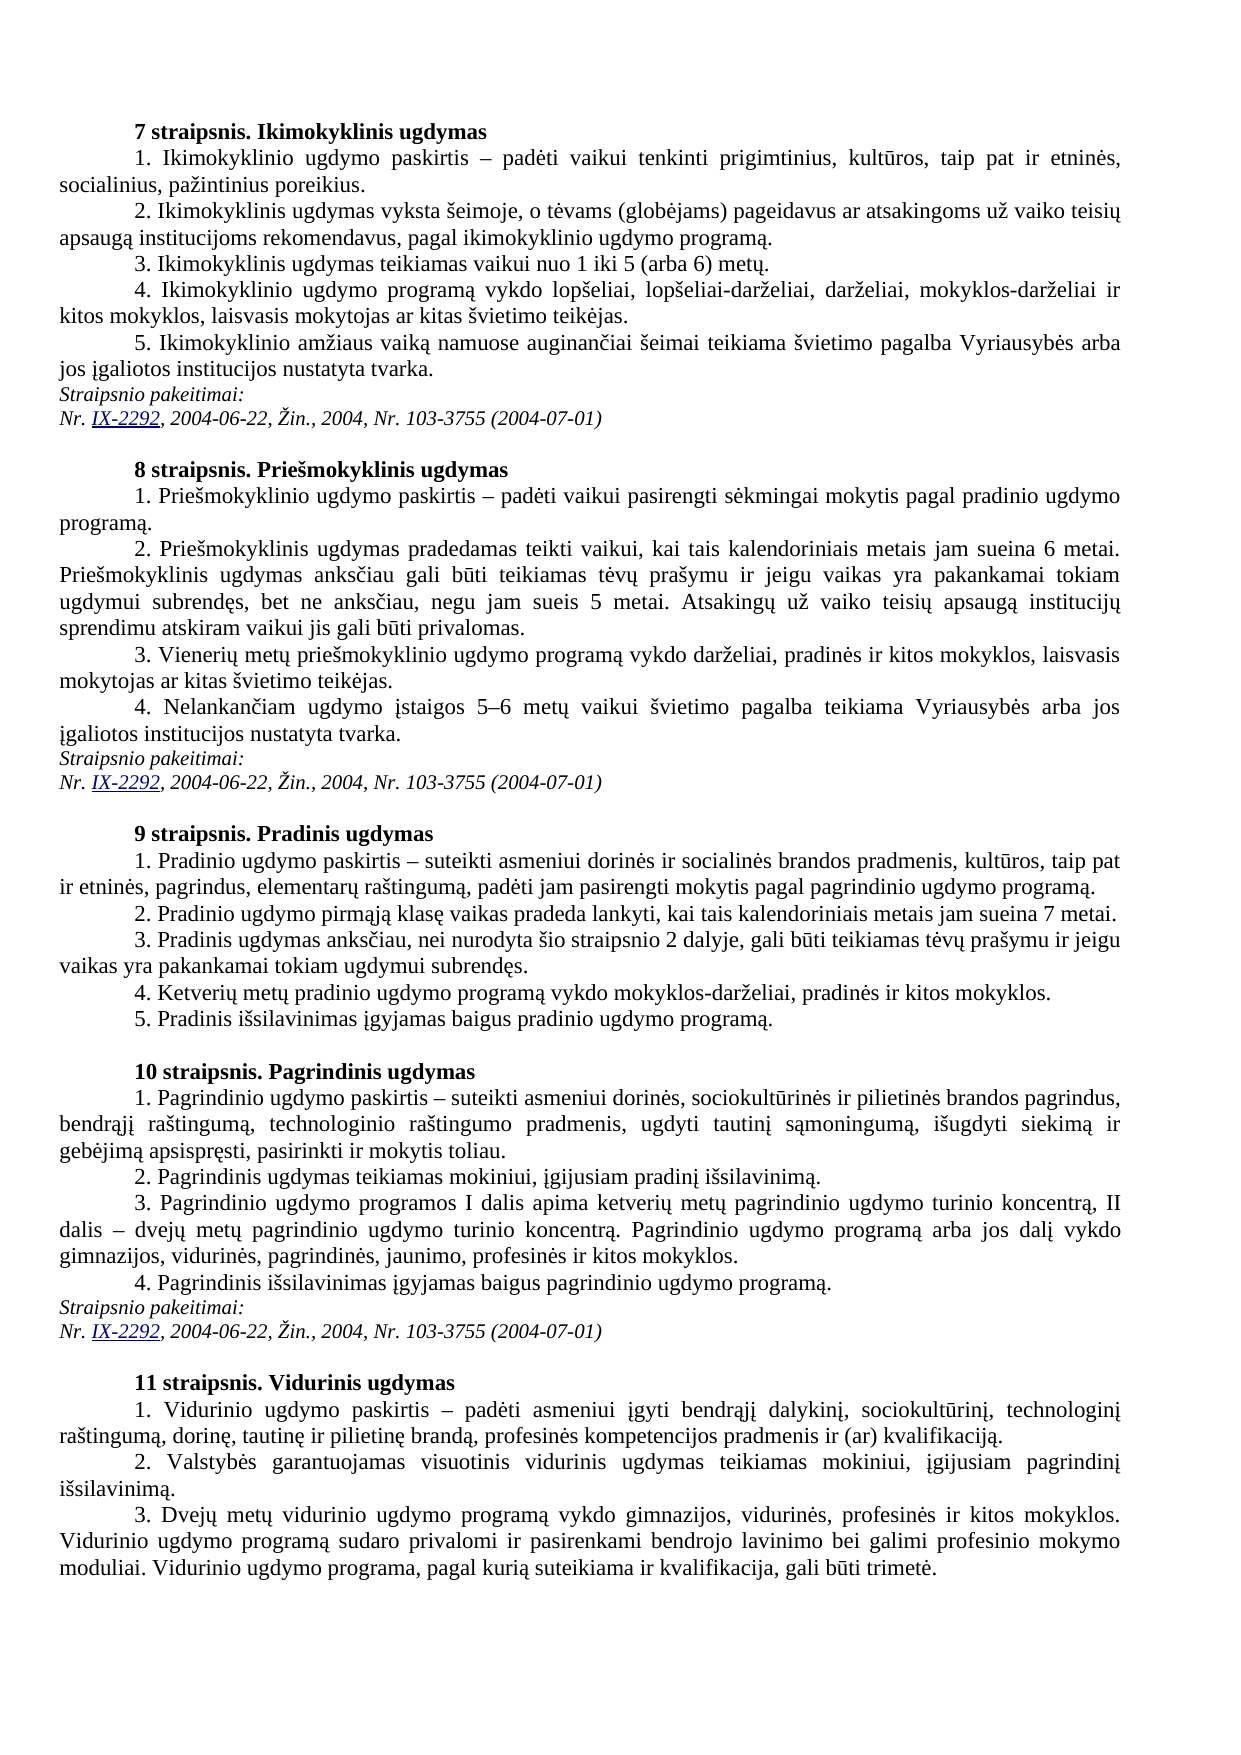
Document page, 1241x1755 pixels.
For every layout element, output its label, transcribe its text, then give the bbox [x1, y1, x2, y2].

text 5. Ikimokyklinio amžiaus vaiką namuose auginančiai šeimai teikiama švietimo pagalba Vyriausybės arba jos įgaliotos institucijos nustatyta tvarka. [59, 329, 1122, 382]
text 3. Ikimokyklinis ugdymas teikiamas vaikui nuo 1 iki 5 (arba 6) metų. [59, 250, 1122, 276]
text Nr. IX-2292, 2004-06-22, Žin., 2004, Nr. 103-3755 (2004-07-01) [59, 406, 1122, 430]
text 4. Nelankančiam ugdymo įstaigos 5–6 metų vaikui švietimo pagalba teikiama Vyriausybės arba jos įgaliotos institucijos nustatyta tvarka. [59, 693, 1122, 746]
text 11 straipsnis. Vidurinis ugdymas [59, 1369, 1122, 1396]
text 2. Pradinio ugdymo pirmąją klasę vaikas pradeda lankyti, kai tais kalendoriniais metais jam sueina 7 metai. [59, 899, 1122, 926]
text 4. Ketverių metų pradinio ugdymo programą vykdo mokyklos-darželiai, pradinės ir kitos mokyklos. [59, 979, 1122, 1005]
text 1. Vidurinio ugdymo paskirtis – padėti asmeniui įgyti bendrąjį dalykinį, sociokultūrinį, technologinį raštingumą, dorinę, tautinę ir pilietinę brandą, profesinės kompetencijos pradmenis ir (ar) kvalifikaciją. [59, 1396, 1122, 1448]
text 9 straipsnis. Pradinis ugdymas [59, 821, 1122, 847]
text 2. Pagrindinis ugdymas teikiamas mokiniui, įgijusiam pradinį išsilavinimą. [59, 1163, 1122, 1189]
text 3. Vienerių metų priešmokyklinio ugdymo programą vykdo darželiai, pradinės ir kitos mokyklos, laisvasis mokytojas ar kitas švietimo teikėjas. [59, 641, 1122, 693]
text 2. Valstybės garantuojamas visuotinis vidurinis ugdymas teikiamas mokiniui, įgijusiam pagrindinį išsilavinimą. [59, 1448, 1122, 1501]
text 8 straipsnis. Priešmokyklinis ugdymas [59, 456, 1122, 482]
text 3. Pagrindinio ugdymo programos I dalis apima ketverių metų pagrindinio ugdymo turinio koncentrą, II dalis – dvejų metų pagrindinio ugdymo turinio koncentrą. Pagrindinio ugdymo programą arba jos dalį vykdo gimnazijos, vidurinės, pagrindinės, jaunimo, profesinės ir kitos mokyklos. [59, 1189, 1122, 1268]
text 3. Pradinis ugdymas anksčiau, nei nurodyta šio straipsnio 2 dalyje, gali būti teikiamas tėvų prašymu ir jeigu vaikas yra pakankamai tokiam ugdymui subrendęs. [59, 926, 1122, 979]
text 4. Pagrindinis išsilavinimas įgyjamas baigus pagrindinio ugdymo programą. [59, 1268, 1122, 1295]
text Straipsnio pakeitimai: [59, 1295, 1122, 1319]
text 5. Pradinis išsilavinimas įgyjamas baigus pradinio ugdymo programą. [59, 1005, 1122, 1031]
text 7 straipsnis. Ikimokyklinis ugdymas [59, 118, 1122, 144]
text 2. Priešmokyklinis ugdymas pradedamas teikti vaikui, kai tais kalendoriniais metais jam sueina 6 metai. Priešmokyklinis ugdymas anksčiau gali būti teikiamas tėvų prašymu ir jeigu vaikas yra pakankamai tokiam ugdymui subrendęs, bet ne anksčiau, negu jam sueis 5 metai. Atsakingų už vaiko teisių apsaugą institucijų sprendimu atskiram vaikui jis gali būti privalomas. [59, 535, 1122, 641]
text 1. Pagrindinio ugdymo paskirtis – suteikti asmeniui dorinės, sociokultūrinės ir pilietinės brandos pagrindus, bendrąjį raštingumą, technologinio raštingumo pradmenis, ugdyti tautinį sąmoningumą, išugdyti siekimą ir gebėjimą apsispręsti, pasirinkti ir mokytis toliau. [59, 1084, 1122, 1163]
text Straipsnio pakeitimai: [59, 382, 1122, 406]
text 2. Ikimokyklinis ugdymas vyksta šeimoje, o tėvams (globėjams) pageidavus ar atsakingoms už vaiko teisių apsaugą institucijoms rekomendavus, pagal ikimokyklinio ugdymo programą. [59, 197, 1122, 250]
text Straipsnio pakeitimai: [59, 746, 1122, 770]
text 10 straipsnis. Pagrindinis ugdymas [59, 1058, 1122, 1084]
text 4. Ikimokyklinio ugdymo programą vykdo lopšeliai, lopšeliai-darželiai, darželiai, mokyklos-darželiai ir kitos mokyklos, laisvasis mokytojas ar kitas švietimo teikėjas. [59, 276, 1122, 329]
text Nr. IX-2292, 2004-06-22, Žin., 2004, Nr. 103-3755 (2004-07-01) [59, 770, 1122, 794]
text 1. Priešmokyklinio ugdymo paskirtis – padėti vaikui pasirengti sėkmingai mokytis pagal pradinio ugdymo programą. [59, 482, 1122, 535]
text 1. Pradinio ugdymo paskirtis – suteikti asmeniui dorinės ir socialinės brandos pradmenis, kultūros, taip pat ir etninės, pagrindus, elementarų raštingumą, padėti jam pasirengti mokytis pagal pagrindinio ugdymo programą. [59, 847, 1122, 899]
text Nr. IX-2292, 2004-06-22, Žin., 2004, Nr. 103-3755 (2004-07-01) [59, 1319, 1122, 1343]
text 1. Ikimokyklinio ugdymo paskirtis – padėti vaikui tenkinti prigimtinius, kultūros, taip pat ir etninės, socialinius, pažintinius poreikius. [59, 144, 1122, 197]
text 3. Dvejų metų vidurinio ugdymo programą vykdo gimnazijos, vidurinės, profesinės ir kitos mokyklos. Vidurinio ugdymo programą sudaro privalomi ir pasirenkami bendrojo lavinimo bei galimi profesinio mokymo moduliai. Vidurinio ugdymo programa, pagal kurią suteikiama ir kvalifikacija, gali būti trimetė. [59, 1501, 1122, 1580]
